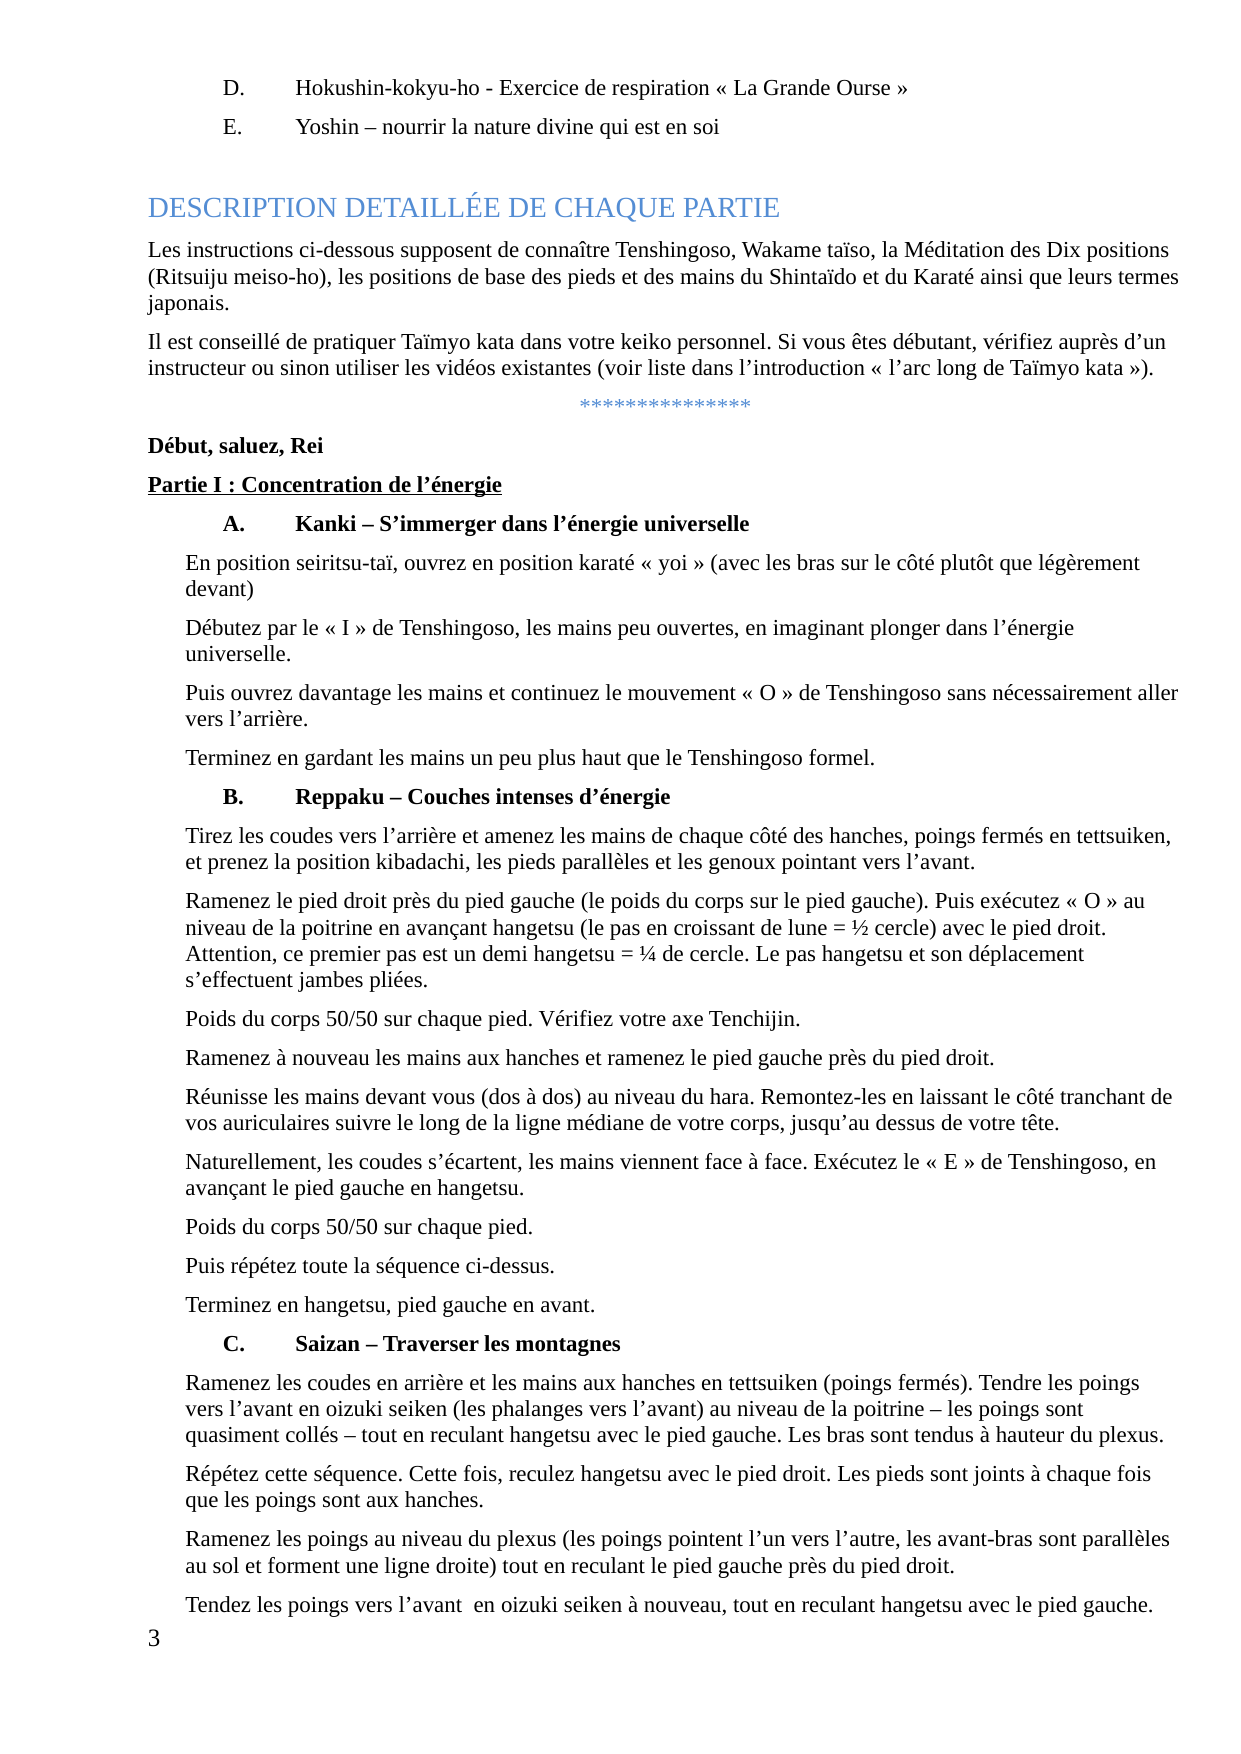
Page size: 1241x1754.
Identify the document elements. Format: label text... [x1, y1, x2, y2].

text Débutez par le « I » de Tenshingoso, les mains peu ouvertes, en imaginant plonger dans l’énergie universelle. [185, 614, 1183, 667]
text En position seiritsu-taï, ouvrez en position karaté « yoi » (avec les bras sur le côté plutôt que légèrement devant) [185, 549, 1183, 601]
list Hokushin-kokyu-ho - Exercice de respiration « La Grande Ourse » [223, 74, 1183, 100]
text Ramenez à nouveau les mains aux hanches et ramenez le pied gauche près du pied droit. [185, 1044, 1183, 1070]
text Ramenez les poings au niveau du plexus (les poings pointent l’un vers l’autre, les avant-bras sont parallèles au sol et forment une ligne droite) tout en reculant le pied gauche près du pied droit. [185, 1525, 1183, 1578]
list Kanki – S’immerger dans l’énergie universelle [223, 510, 1183, 536]
text Poids du corps 50/50 sur chaque pied. [185, 1213, 1183, 1239]
list Reppaku – Couches intenses d’énergie [223, 783, 1183, 809]
text Réunisse les mains devant vous (dos à dos) au niveau du hara. Remontez-les en laissant le côté tranchant de vos auriculaires suivre le long de la ligne médiane de votre corps, jusqu’au dessus de votre tête. [185, 1083, 1183, 1136]
text Il est conseillé de pratiquer Taïmyo kata dans votre keiko personnel. Si vous êtes débutant, vérifiez auprès d’un instructeur ou sinon utiliser les vidéos existantes (voir liste dans l’introduction « l’arc long de Taïmyo kata »). [148, 328, 1183, 381]
text Ramenez les coudes en arrière et les mains aux hanches en tettsuiken (poings fermés). Tendre les poings vers l’avant en oizuki seiken (les phalanges vers l’avant) au niveau de la poitrine – les poings sont quasiment collés – tout en reculant hangetsu avec le pied gauche. Les bras sont tendus à hauteur du plexus. [185, 1369, 1183, 1448]
text Puis répétez toute la séquence ci-dessus. [185, 1252, 1183, 1278]
text Ramenez le pied droit près du pied gauche (le poids du corps sur le pied gauche). Puis exécutez « O » au niveau de la poitrine en avançant hangetsu (le pas en croissant de lune = ½ cercle) avec le pied droit. Attention, ce premier pas est un demi hangetsu = ¼ de cercle. Le pas hangetsu et son déplacement s’effectuent jambes pliées. [185, 887, 1183, 993]
list Saizan – Traverser les montagnes [223, 1330, 1183, 1356]
text Tirez les coudes vers l’arrière et amenez les mains de chaque côté des hanches, poings fermés en tettsuiken, et prenez la position kibadachi, les pieds parallèles et les genoux pointant vers l’avant. [185, 822, 1183, 875]
list Yoshin – nourrir la nature divine qui est en soi [223, 113, 1183, 139]
text *************** [148, 393, 1183, 419]
text Terminez en hangetsu, pied gauche en avant. [185, 1291, 1183, 1317]
text Poids du corps 50/50 sur chaque pied. Vérifiez votre axe Tenchijin. [185, 1005, 1183, 1031]
text Puis ouvrez davantage les mains et continuez le mouvement « O » de Tenshingoso sans nécessairement aller vers l’arrière. [185, 679, 1183, 732]
text Début, saluez, Rei [148, 432, 1183, 458]
text Naturellement, les coudes s’écartent, les mains viennent face à face. Exécutez le « E » de Tenshingoso, en avançant le pied gauche en hangetsu. [185, 1148, 1183, 1201]
text Partie I : Concentration de l’énergie [148, 471, 1183, 497]
text Les instructions ci-dessous supposent de connaître Tenshingoso, Wakame taïso, la Méditation des Dix positions (Ritsuiju meiso-ho), les positions de base des pieds et des mains du Shintaïdo et du Karaté ainsi que leurs termes japonais. [148, 236, 1183, 316]
text Tendez les poings vers l’avant en oizuki seiken à nouveau, tout en reculant hangetsu avec le pied gauche. [185, 1591, 1183, 1617]
text Répétez cette séquence. Cette fois, reculez hangetsu avec le pied droit. Les pieds sont joints à chaque fois que les poings sont aux hanches. [185, 1460, 1183, 1513]
text DESCRIPTION DETAILLÉE DE CHAQUE PARTIE [148, 190, 1183, 224]
text Terminez en gardant les mains un peu plus haut que le Tenshingoso formel. [185, 744, 1183, 771]
